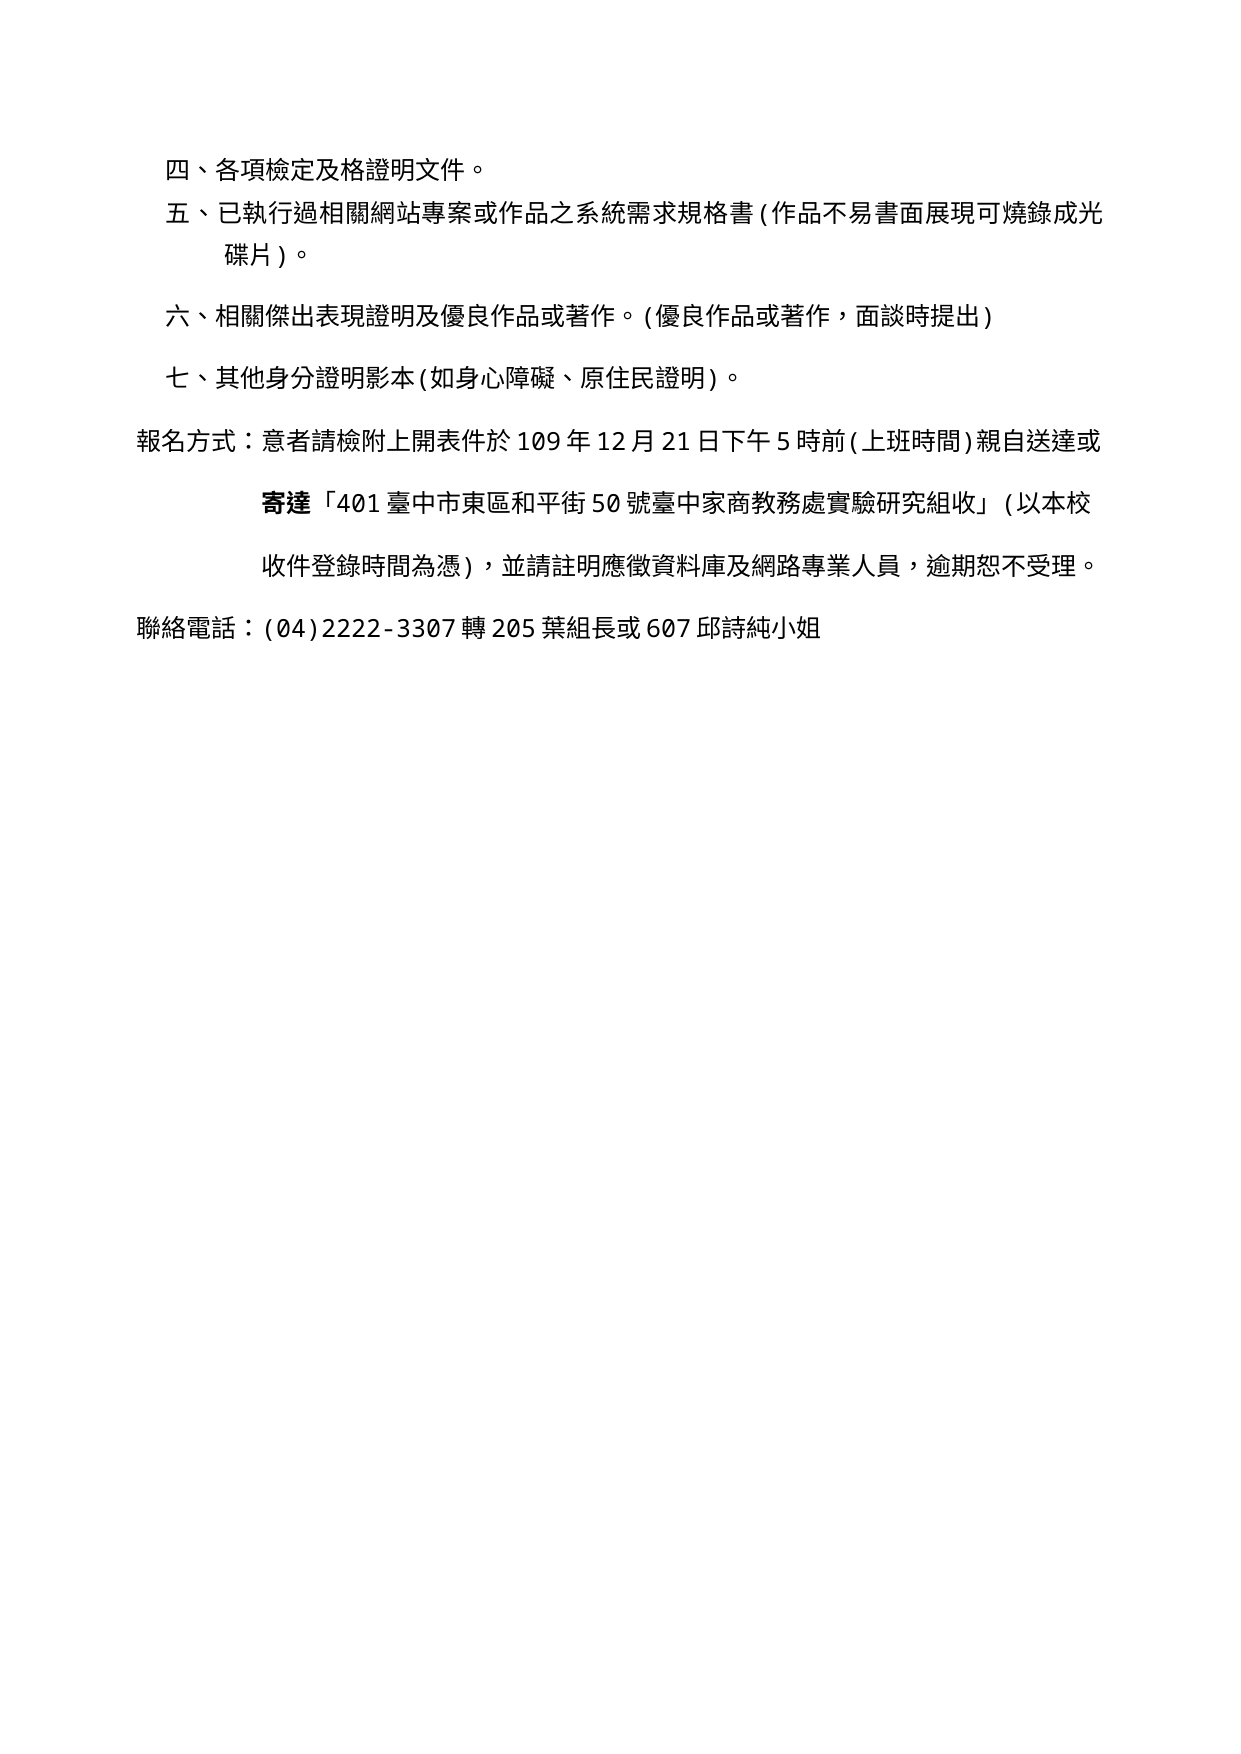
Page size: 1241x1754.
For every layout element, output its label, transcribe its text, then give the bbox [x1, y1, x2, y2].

text 報名方式：意者請檢附上開表件於109年12月21日下午5時前(上班時間)親自送達或寄達「401臺中市東區和平街50號臺中家商教務處實驗研究組收」(以本校收件登錄時間為憑)，並請註明應徵資料庫及網路專業人員，逾期恕不受理。 [136, 398, 1104, 585]
text 五、已執行過相關網站專案或作品之系統需求規格書(作品不易書面展現可燒錄成光碟片)。 [166, 189, 1104, 273]
text 聯絡電話：(04)2222-3307轉205葉組長或607邱詩純小姐 [136, 585, 1104, 648]
text 七、其他身分證明影本(如身心障礙、原住民證明)。 [165, 335, 1104, 398]
text 六、相關傑出表現證明及優良作品或著作。(優良作品或著作，面談時提出) [165, 273, 1104, 335]
text 四、各項檢定及格證明文件。 [165, 127, 1104, 189]
